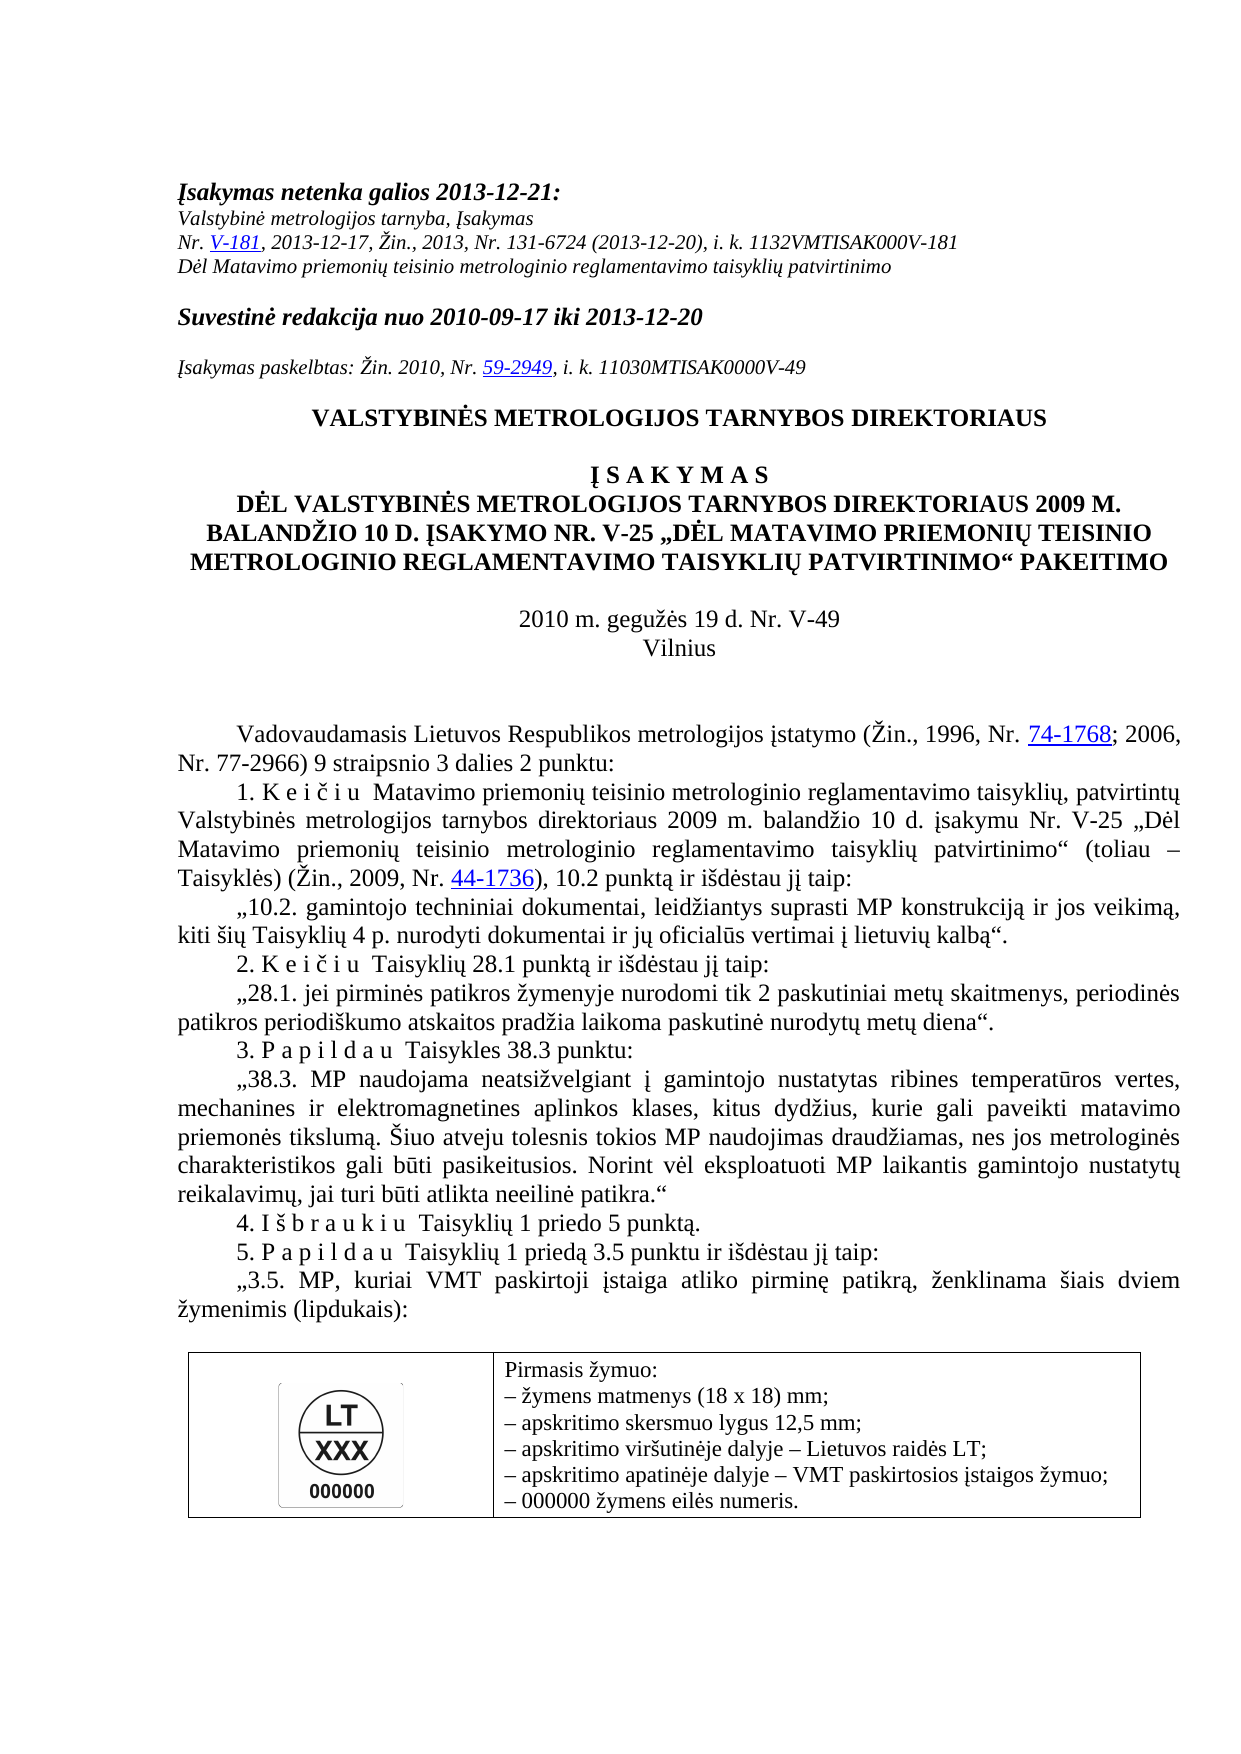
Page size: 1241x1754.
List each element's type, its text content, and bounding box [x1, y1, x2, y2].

text Vadovaudamasis Lietuvos Respublikos metrologijos įstatymo (Žin., 1996, Nr. 74-1768; 2006, Nr. 77-2966) 9 straipsnio 3 dalies 2 punktu: [177, 719, 1181, 777]
text 2010 m. gegužės 19 d. Nr. V-49 [177, 604, 1181, 633]
text VALSTYBINĖS METROLOGIJOS TARNYBOS DIREKTORIAUS [177, 403, 1181, 432]
text Dėl Matavimo priemonių teisinio metrologinio reglamentavimo taisyklių patvirtinimo [177, 254, 1181, 278]
text Valstybinė metrologijos tarnyba, Įsakymas [177, 206, 1181, 230]
text 2. Keičiu Taisyklių 28.1 punktą ir išdėstau jį taip: [177, 949, 1181, 978]
text 3. Papildau Taisykles 38.3 punktu: [177, 1036, 1181, 1064]
text „3.5. MP, kuriai VMT paskirtoji įstaiga atliko pirminę patikrą, ženklinama šiais dviem žymenimis (lipdukais): [177, 1266, 1181, 1323]
text „38.3. MP naudojama neatsižvelgiant į gamintojo nustatytas ribines temperatūros vertes, mechanines ir elektromagnetines aplinkos klases, kitus dydžius, kurie gali paveikti matavimo priemonės tikslumą. Šiuo atveju tolesnis tokios MP naudojimas draudžiamas, nes jos metrologinės charakteristikos gali būti pasikeitusios. Norint vėl eksploatuoti MP laikantis gamintojo nustatytų reikalavimų, jai turi būti atlikta neeilinė patikra.“ [177, 1064, 1181, 1208]
text 5. Papildau Taisyklių 1 priedą 3.5 punktu ir išdėstau jį taip: [177, 1237, 1181, 1266]
text „10.2. gamintojo techniniai dokumentai, leidžiantys suprasti MP konstrukciją ir jos veikimą, kiti šių Taisyklių 4 p. nurodyti dokumentai ir jų oficialūs vertimai į lietuvių kalbą“. [177, 892, 1181, 949]
table_header Pirmasis žymuo: – žymens matmenys (18 x 18) mm; – apskritimo skersmuo lygus 12,5 mm; – apskritimo viršutinėje dalyje – Lietuvos raidės LT; – apskritimo apatinėje dalyje – VMT paskirtosios įstaigos žymuo; – 000000 žymens eilės numeris. [494, 1353, 1140, 1517]
text 4. Išbraukiu Taisyklių 1 priedo 5 punktą. [177, 1208, 1181, 1237]
text DĖL VALSTYBINĖS METROLOGIJOS TARNYBOS DIREKTORIAUS 2009 M. BALANDŽIO 10 D. ĮSAKYMO NR. V-25 „DĖL MATAVIMO PRIEMONIŲ TEISINIO METROLOGINIO REGLAMENTAVIMO TAISYKLIŲ PATVIRTINIMO“ PAKEITIMO [177, 489, 1181, 576]
text Įsakymas paskelbtas: Žin. 2010, Nr. 59-2949, i. k. 11030MTISAK0000V-49 [177, 355, 1181, 379]
text Įsakymas netenka galios 2013-12-21: [177, 177, 1181, 206]
text ĮSAKYMAS [177, 461, 1181, 489]
text „28.1. jei pirminės patikros žymenyje nurodomi tik 2 paskutiniai metų skaitmenys, periodinės patikros periodiškumo atskaitos pradžia laikoma paskutinė nurodytų metų diena“. [177, 978, 1181, 1036]
text Suvestinė redakcija nuo 2010-09-17 iki 2013-12-20 [177, 302, 1181, 331]
text Vilnius [177, 633, 1181, 662]
table_header (pav.) [189, 1353, 493, 1517]
text Nr. V-181, 2013-12-17, Žin., 2013, Nr. 131-6724 (2013-12-20), i. k. 1132VMTISAK000V-181 [177, 230, 1181, 254]
text 1. Keičiu Matavimo priemonių teisinio metrologinio reglamentavimo taisyklių, patvirtintų Valstybinės metrologijos tarnybos direktoriaus 2009 m. balandžio 10 d. įsakymu Nr. V-25 „Dėl Matavimo priemonių teisinio metrologinio reglamentavimo taisyklių patvirtinimo“ (toliau – Taisyklės) (Žin., 2009, Nr. 44-1736), 10.2 punktą ir išdėstau jį taip: [177, 777, 1181, 892]
